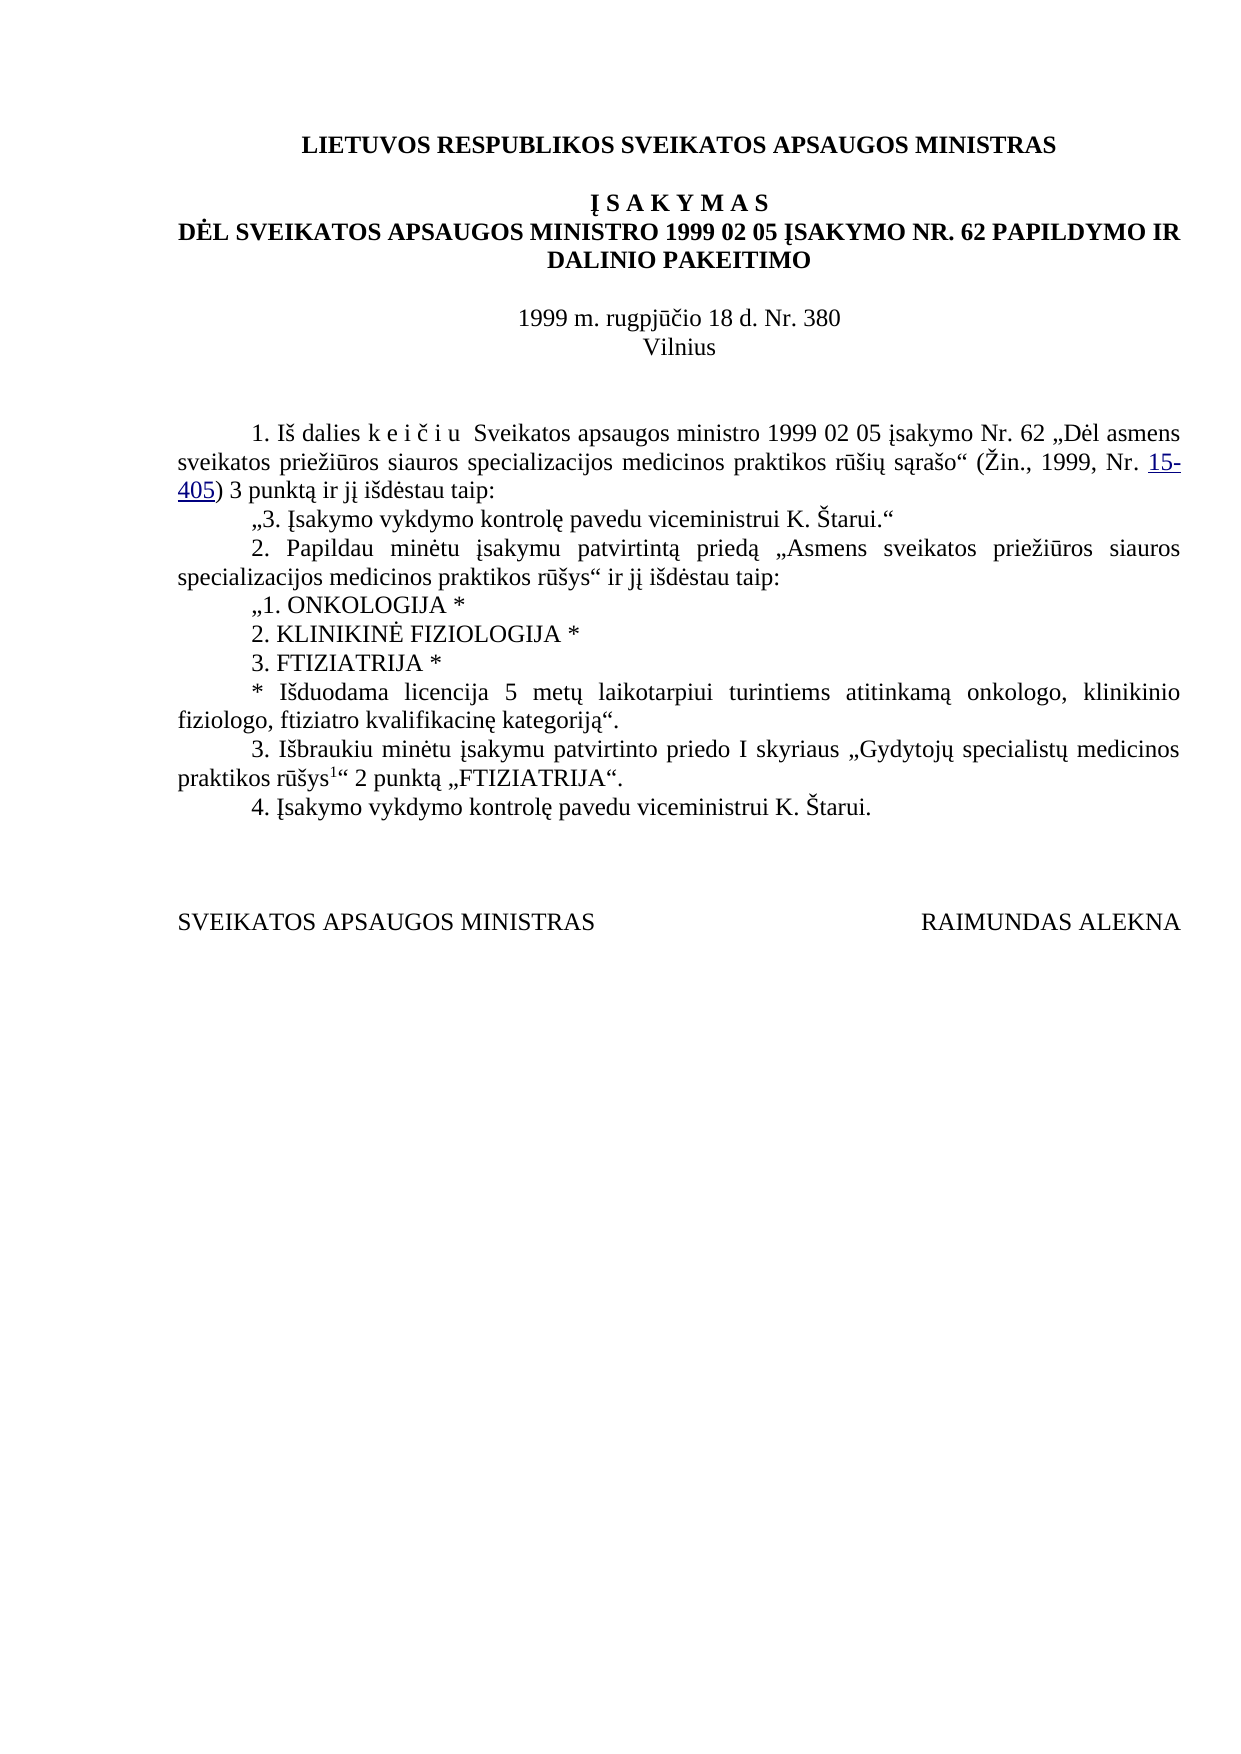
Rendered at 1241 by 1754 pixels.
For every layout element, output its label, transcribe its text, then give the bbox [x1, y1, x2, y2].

text SVEIKATOS APSAUGOS MINISTRAS RAIMUNDAS ALEKNA [177, 907, 1181, 935]
text 4. Įsakymo vykdymo kontrolę pavedu viceministrui K. Štarui. [177, 792, 1181, 820]
text LIETUVOS RESPUBLIKOS SVEIKATOS APSAUGOS MINISTRAS [177, 130, 1181, 159]
text DĖL SVEIKATOS APSAUGOS MINISTRO 1999 02 05 ĮSAKYMO NR. 62 PAPILDYMO IR DALINIO PAKEITIMO [177, 217, 1181, 274]
text 3. Išbraukiu minėtu įsakymu patvirtinto priedo I skyriaus „Gydytojų specialistų medicinos praktikos rūšys1“ 2 punktą „FTIZIATRIJA“. [177, 734, 1181, 792]
text 2. KLINIKINĖ FIZIOLOGIJA * [177, 619, 1181, 648]
text 2. Papildau minėtu įsakymu patvirtintą priedą „Asmens sveikatos priežiūros siauros specializacijos medicinos praktikos rūšys“ ir jį išdėstau taip: [177, 533, 1181, 590]
text Vilnius [177, 332, 1181, 360]
text 1999 m. rugpjūčio 18 d. Nr. 380 [177, 303, 1181, 332]
text „3. Įsakymo vykdymo kontrolę pavedu viceministrui K. Štarui.“ [177, 504, 1181, 533]
text „1. ONKOLOGIJA * [177, 590, 1181, 619]
text 3. FTIZIATRIJA * [177, 648, 1181, 677]
text 1. Iš dalies keičiu Sveikatos apsaugos ministro 1999 02 05 įsakymo Nr. 62 „Dėl asmens sveikatos priežiūros siauros specializacijos medicinos praktikos rūšių sąrašo“ (Žin., 1999, Nr. 15-405) 3 punktą ir jį išdėstau taip: [177, 418, 1181, 504]
text Į S A K Y M A S [177, 188, 1181, 217]
text * Išduodama licencija 5 metų laikotarpiui turintiems atitinkamą onkologo, klinikinio fiziologo, ftiziatro kvalifikacinę kategoriją“. [177, 677, 1181, 734]
